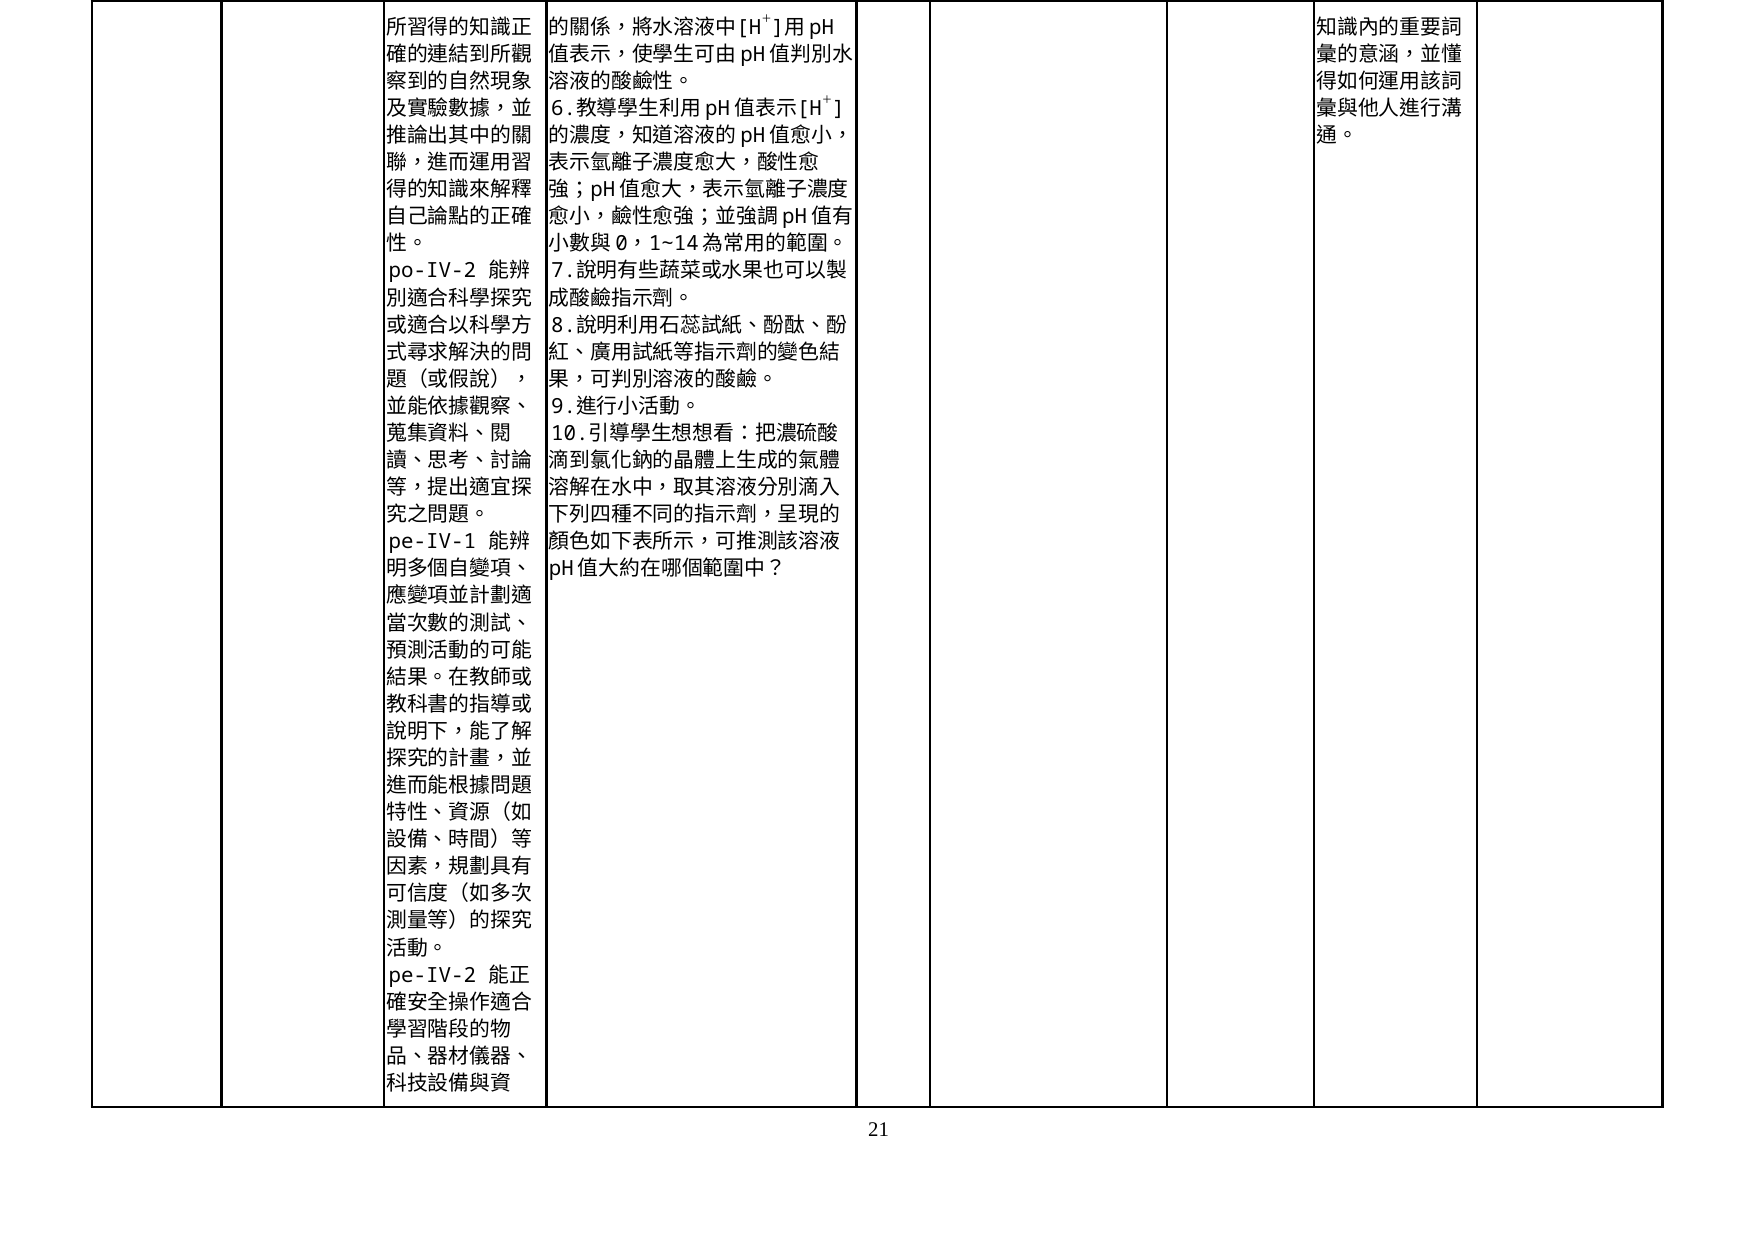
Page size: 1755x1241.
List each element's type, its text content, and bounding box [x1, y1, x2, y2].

table_cell [93, 2, 220, 1106]
table_cell 所習得的知識正確的連結到所觀察到的自然現象及實驗數據，並推論出其中的關聯，進而運用習得的知識來解釋自己論點的正確性。 po-IV-2 能辨別適合科學探究或適合以科學方式尋求解決的問題（或假說），並能依據觀察、蒐集資料、閱讀、思考、討論等，提出適宜探究之問題。 pe-IV-1 能辨明多個自變項、應變項並計劃適當次數的測試、預測活動的可能結果。在教師或教科書的指導或說明下，能了解探究的計畫，並進而能根據問題特性、資源（如設備、時間）等因素，規劃具有可信度（如多次測量等）的探究活動。 pe-IV-2 能正確安全操作適合學習階段的物品、器材儀器、科技設備與資 [385, 2, 545, 1106]
table_cell [223, 2, 383, 1106]
table_cell 知識內的重要詞彙的意涵，並懂得如何運用該詞彙與他人進行溝通。 [1315, 2, 1476, 1106]
table_cell 第三章電解質與酸鹼鹽 3-3酸鹼的強弱與pH值 1.說明莫耳濃度之定義。 2.教導學生配製一定濃度溶液的方法。 3.說明純水是一種極弱的電解質，會解離出[H＋]及[OH－]，純水呈中的理由是水溶液中[H＋]及[OH－]的濃度相等。 4.利用純水中加入酸或鹼，改變純水中的[H＋]及[OH－]說明酸性、中性及鹼性溶液的差異，並說明強酸與弱酸、強鹼與弱鹼的意義。 5.說明氫離子濃度與pH值之間的關係，將水溶液中[H＋]用pH值表示，使學生可由pH值判別水溶液的酸鹼性。 6.教導學生利用pH值表示[H＋]的濃度，知道溶液的pH值愈小，表示氫離子濃度愈大，酸性愈強；pH值愈大，表示氫離子濃度愈小，鹼性愈強；並強調pH值有小數與0，1∼14為常用的範圍。 7.說明有些蔬菜或水果也可以製成酸鹼指示劑。 8.說明利用石蕊試紙、酚酞、酚紅、廣用試紙等指示劑的變色結果，可判別溶液的酸鹼。 9.進行小活動。 10.引導學生想想看：把濃硫酸滴到氯化鈉的晶體上生成的氣體溶解在水中，取其溶液分別滴入下列四種不同的指示劑，呈現的顏色如下表所示，可推測該溶液pH值大約在哪個範圍中？ [548, 2, 855, 1106]
table_cell [1168, 2, 1313, 1106]
table_cell [1478, 2, 1661, 1106]
table_cell [931, 2, 1166, 1106]
table_cell [858, 2, 929, 1106]
